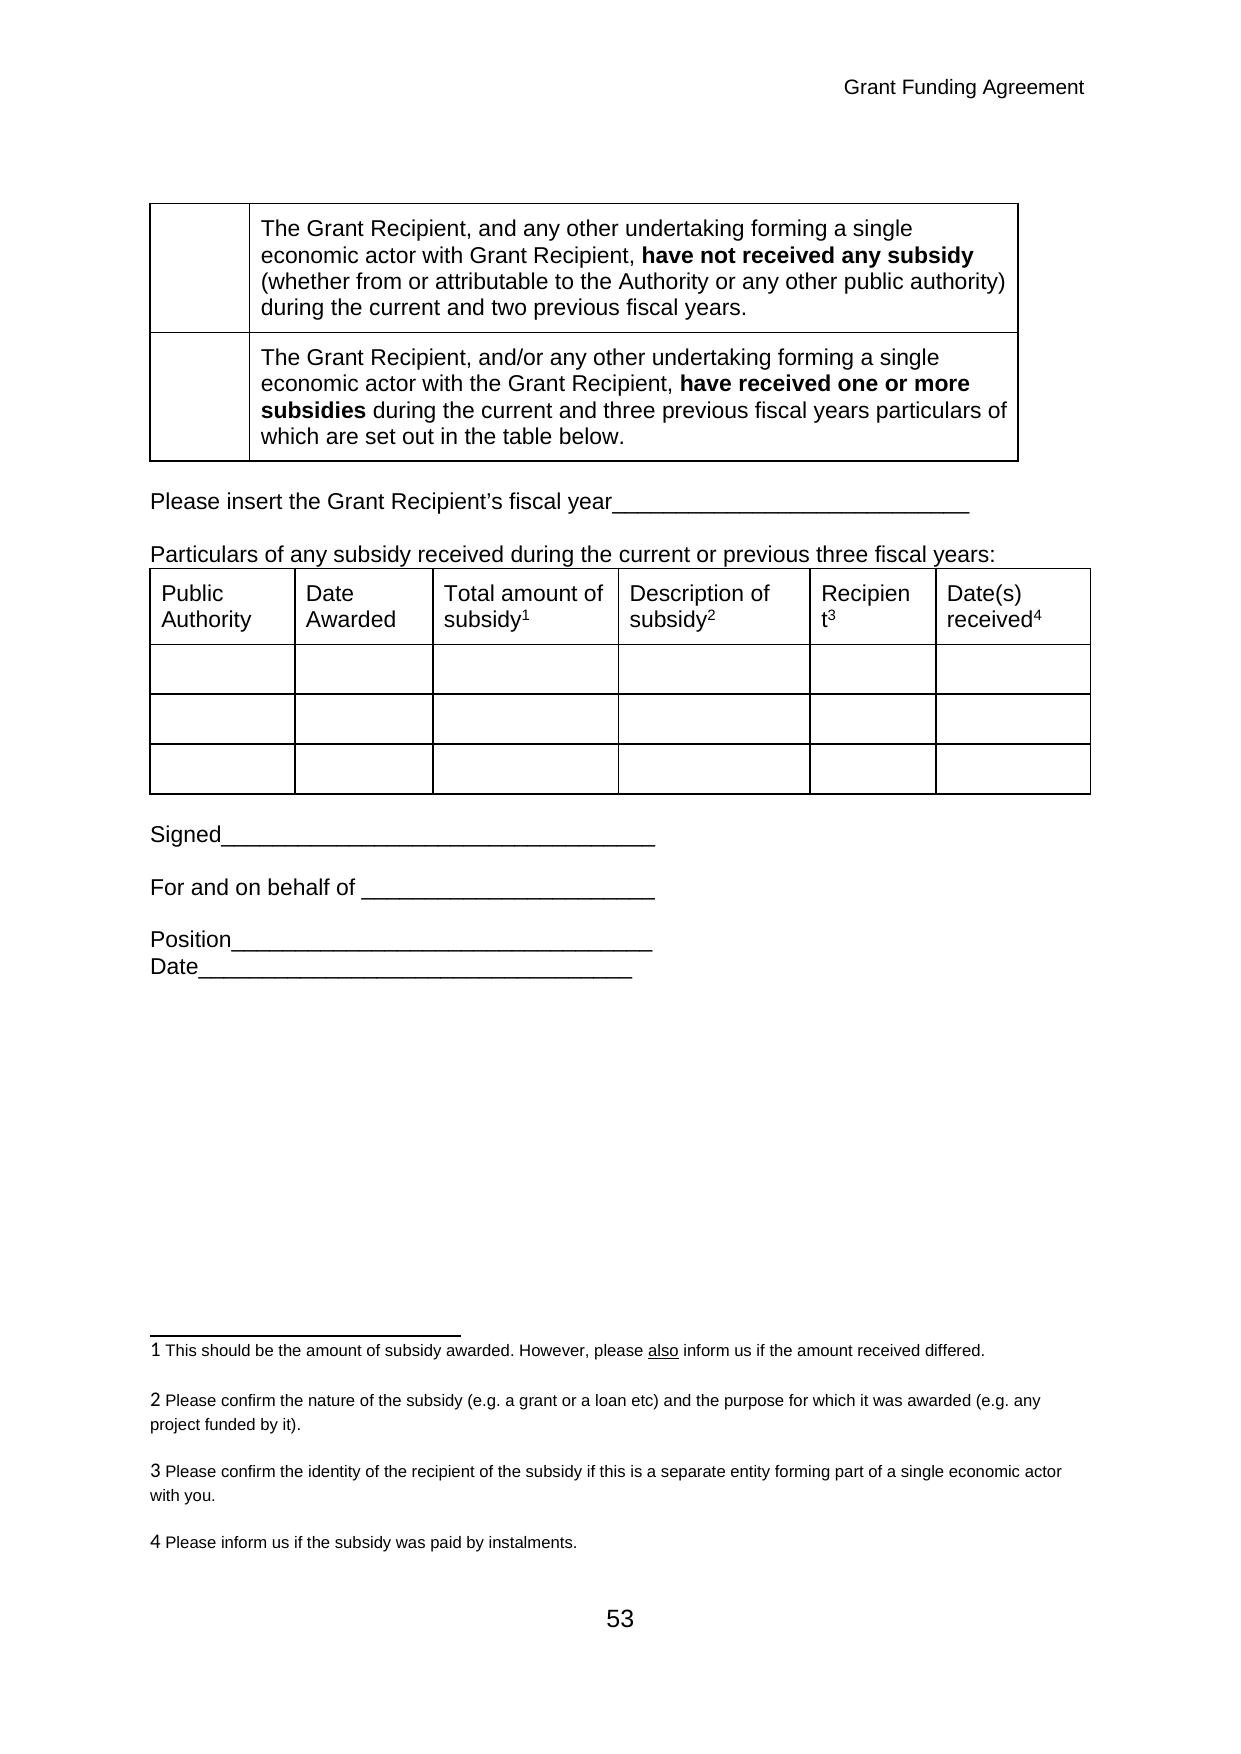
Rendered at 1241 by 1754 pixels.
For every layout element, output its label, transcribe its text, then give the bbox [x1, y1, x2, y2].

table_cell [151, 745, 294, 793]
table_cell [296, 645, 432, 693]
table_header Description of subsidy [619, 569, 809, 643]
table_cell [151, 645, 294, 693]
table_header Public Authority [151, 569, 294, 643]
table_header The Grant Recipient, and any other undertaking forming a single economic actor with Grant Recipient, have not received any subsidy (whether from or attributable to the Authority or any other public authority) during the current and two previous fiscal years. [250, 204, 1017, 332]
text Signed__________________________________ [150, 821, 1090, 847]
text For and on behalf of _______________________ [150, 873, 1090, 900]
table_cell [296, 695, 432, 743]
table_cell [937, 645, 1090, 693]
table_cell [151, 333, 249, 460]
table_cell [811, 695, 935, 743]
table_cell [619, 695, 809, 743]
table_header Date Awarded [296, 569, 432, 643]
table_cell [619, 645, 809, 693]
table_cell [811, 645, 935, 693]
table_cell [296, 745, 432, 793]
table_cell [619, 745, 809, 793]
table_header Recipient [811, 569, 935, 643]
table_cell [434, 645, 618, 693]
table_header [151, 204, 249, 332]
table_header Date(s) received [937, 569, 1090, 643]
table_cell [811, 745, 935, 793]
table_cell [937, 745, 1090, 793]
text Please insert the Grant Recipient’s fiscal year____________________________ [150, 488, 1090, 515]
table_cell [434, 695, 618, 743]
text Date__________________________________ [150, 953, 1090, 979]
table_cell [434, 745, 618, 793]
text Position_________________________________ [150, 926, 1090, 953]
table_cell [937, 695, 1090, 743]
table_header Total amount of subsidy [434, 569, 618, 643]
table_cell [151, 695, 294, 743]
table_cell The Grant Recipient, and/or any other undertaking forming a single economic actor with the Grant Recipient, have received one or more subsidies during the current and three previous fiscal years particulars of which are set out in the table below. [250, 333, 1017, 460]
text Particulars of any subsidy received during the current or previous three fiscal years: [150, 541, 1090, 567]
